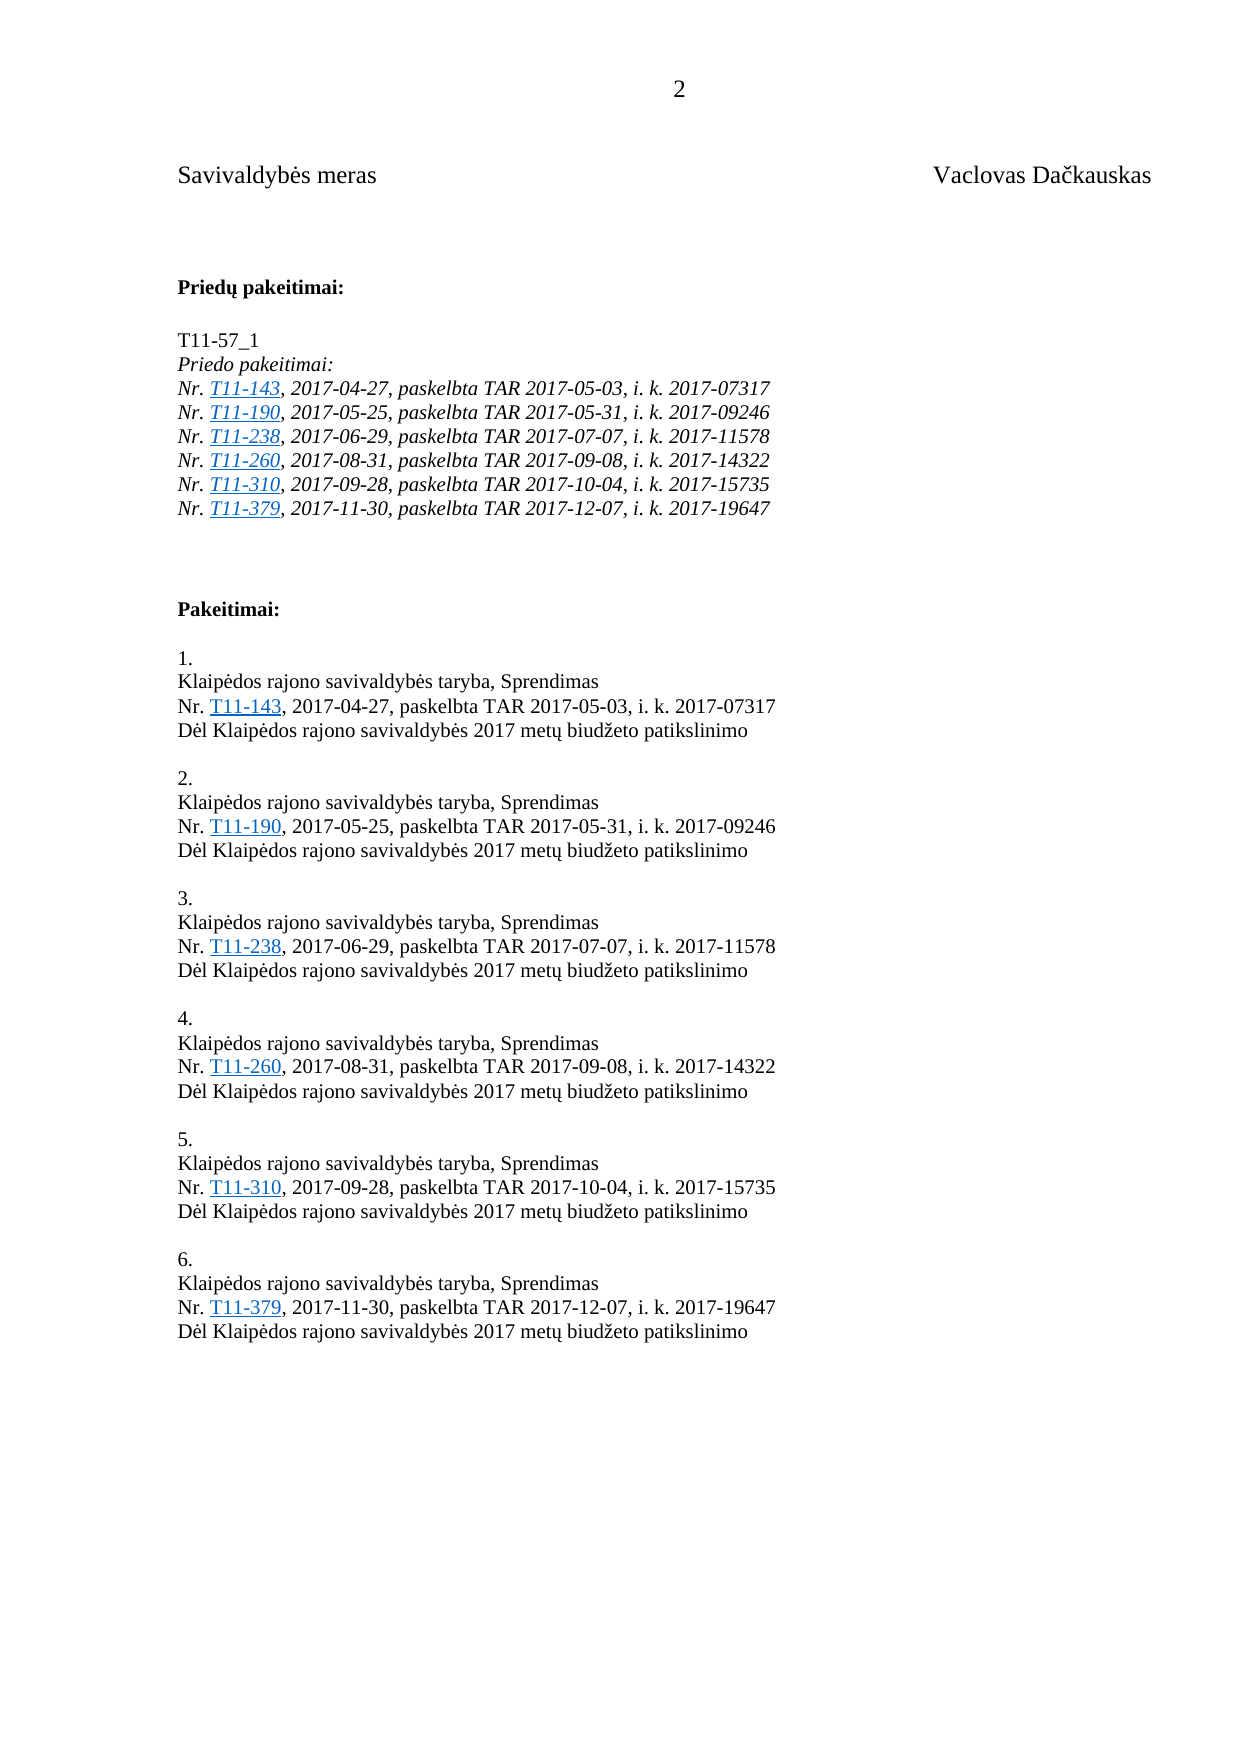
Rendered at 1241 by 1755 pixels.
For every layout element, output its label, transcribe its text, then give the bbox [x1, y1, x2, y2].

text Dėl Klaipėdos rajono savivaldybės 2017 metų biudžeto patikslinimo [177, 718, 1181, 742]
text Nr. T11-238, 2017-06-29, paskelbta TAR 2017-07-07, i. k. 2017-11578 [177, 934, 1181, 958]
text Dėl Klaipėdos rajono savivaldybės 2017 metų biudžeto patikslinimo [177, 838, 1181, 862]
text Savivaldybės meras Vaclovas Dačkauskas [177, 160, 1181, 189]
text Nr. T11-143, 2017-04-27, paskelbta TAR 2017-05-03, i. k. 2017-07317 [177, 376, 1181, 400]
text Dėl Klaipėdos rajono savivaldybės 2017 metų biudžeto patikslinimo [177, 1078, 1181, 1103]
text 3. [177, 886, 1181, 910]
text Nr. T11-190, 2017-05-25, paskelbta TAR 2017-05-31, i. k. 2017-09246 [177, 400, 1181, 424]
text Nr. T11-143, 2017-04-27, paskelbta TAR 2017-05-03, i. k. 2017-07317 [177, 693, 1181, 718]
text Priedų pakeitimai: [177, 275, 1181, 299]
text Nr. T11-238, 2017-06-29, paskelbta TAR 2017-07-07, i. k. 2017-11578 [177, 424, 1181, 448]
text Nr. T11-379, 2017-11-30, paskelbta TAR 2017-12-07, i. k. 2017-19647 [177, 1295, 1181, 1319]
text Dėl Klaipėdos rajono savivaldybės 2017 metų biudžeto patikslinimo [177, 958, 1181, 982]
text Klaipėdos rajono savivaldybės taryba, Sprendimas [177, 1271, 1181, 1295]
text T11-57_1 [177, 328, 1181, 352]
text Nr. T11-260, 2017-08-31, paskelbta TAR 2017-09-08, i. k. 2017-14322 [177, 448, 1181, 472]
text Klaipėdos rajono savivaldybės taryba, Sprendimas [177, 1030, 1181, 1054]
text Klaipėdos rajono savivaldybės taryba, Sprendimas [177, 910, 1181, 934]
text Nr. T11-379, 2017-11-30, paskelbta TAR 2017-12-07, i. k. 2017-19647 [177, 496, 1181, 520]
text Nr. T11-310, 2017-09-28, paskelbta TAR 2017-10-04, i. k. 2017-15735 [177, 1175, 1181, 1199]
text 4. [177, 1006, 1181, 1030]
text Pakeitimai: [177, 597, 1181, 621]
text 2. [177, 766, 1181, 790]
text Klaipėdos rajono savivaldybės taryba, Sprendimas [177, 790, 1181, 814]
text Dėl Klaipėdos rajono savivaldybės 2017 metų biudžeto patikslinimo [177, 1319, 1181, 1343]
text 6. [177, 1247, 1181, 1271]
text Nr. T11-310, 2017-09-28, paskelbta TAR 2017-10-04, i. k. 2017-15735 [177, 472, 1181, 496]
text Nr. T11-190, 2017-05-25, paskelbta TAR 2017-05-31, i. k. 2017-09246 [177, 814, 1181, 838]
text 1. [177, 645, 1181, 669]
text 5. [177, 1127, 1181, 1151]
text Nr. T11-260, 2017-08-31, paskelbta TAR 2017-09-08, i. k. 2017-14322 [177, 1054, 1181, 1078]
text Klaipėdos rajono savivaldybės taryba, Sprendimas [177, 1151, 1181, 1175]
text Dėl Klaipėdos rajono savivaldybės 2017 metų biudžeto patikslinimo [177, 1199, 1181, 1223]
text Klaipėdos rajono savivaldybės taryba, Sprendimas [177, 669, 1181, 693]
text Priedo pakeitimai: [177, 352, 1181, 376]
